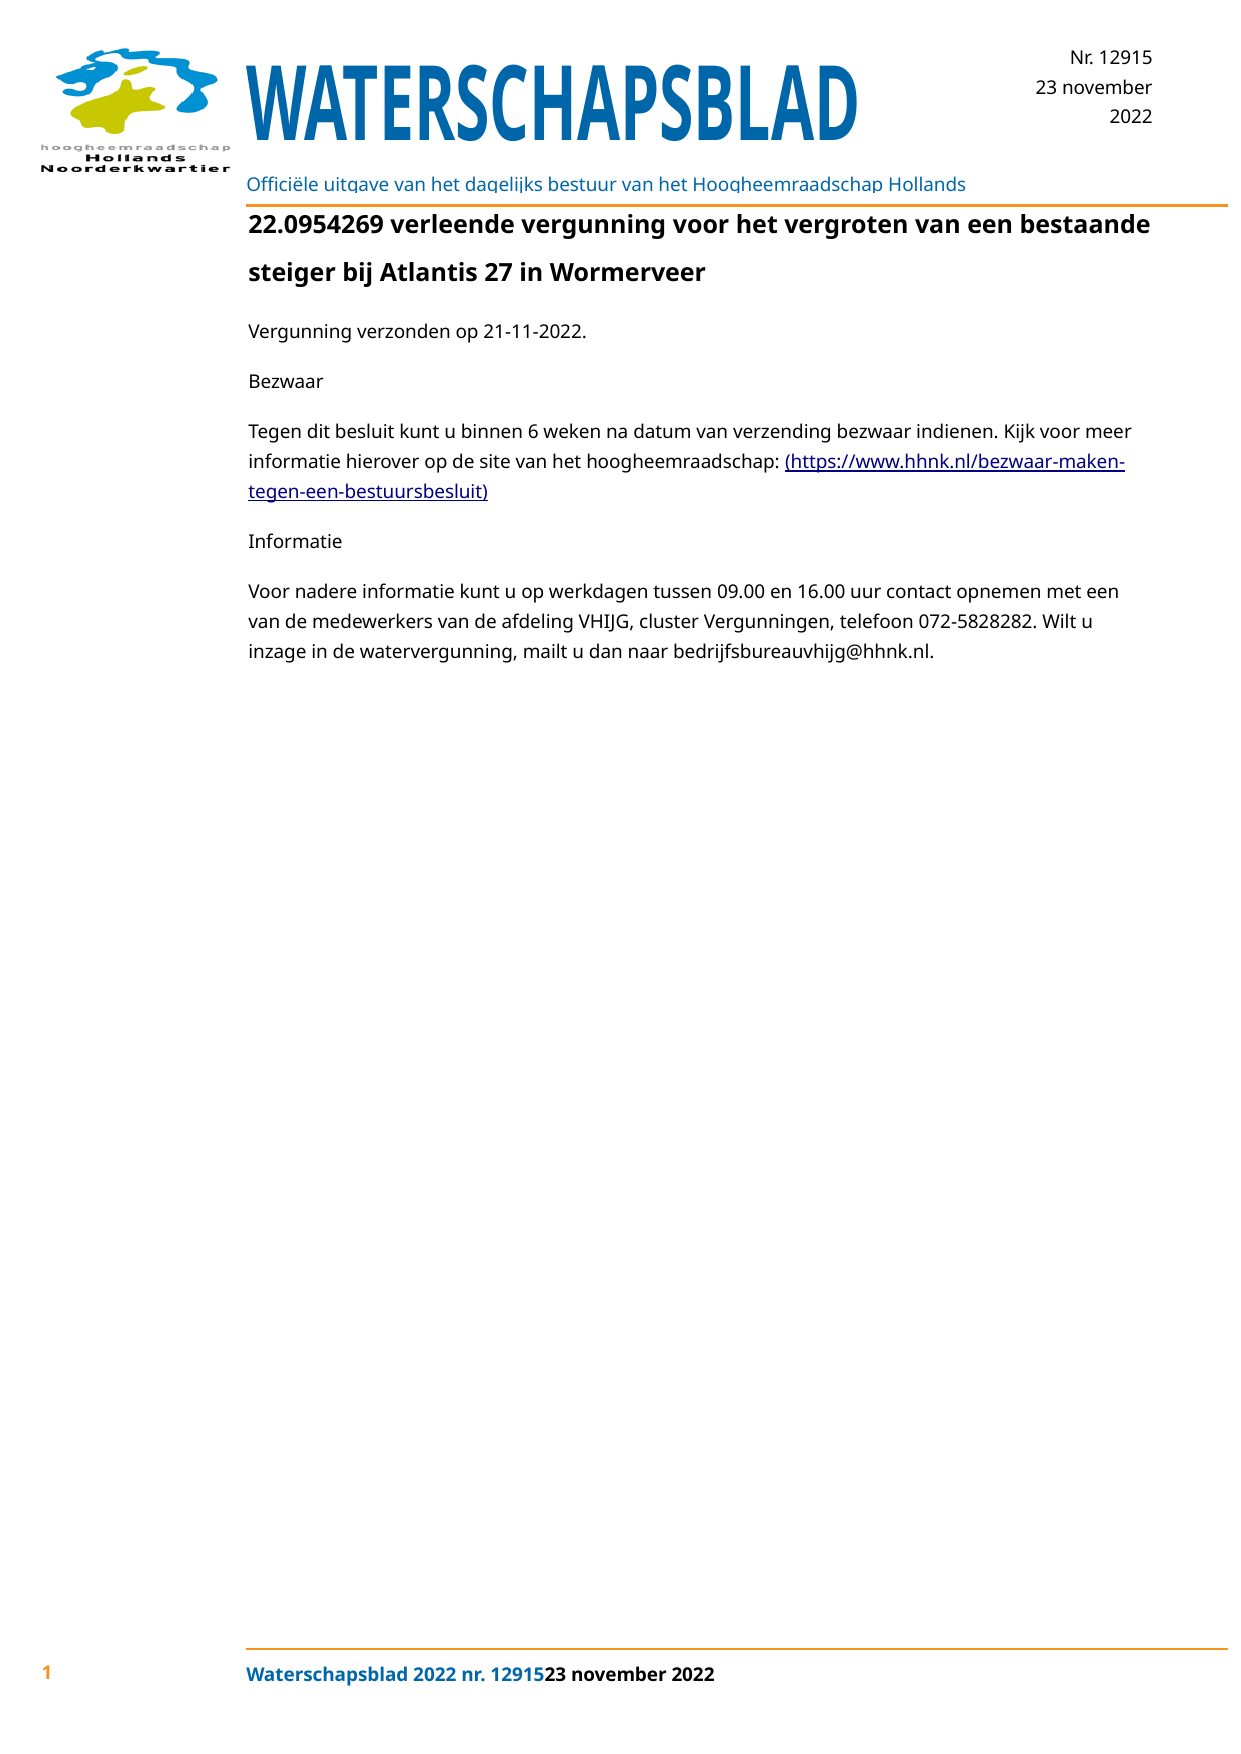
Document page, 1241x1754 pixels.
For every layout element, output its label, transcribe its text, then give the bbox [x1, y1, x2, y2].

text Bezwaar [248, 368, 1152, 394]
picture [41, 47, 231, 172]
text 22.0954269 verleende vergunning voor het vergroten van een bestaande steiger bij Atlantis 27 in Wormerveer [248, 207, 1152, 288]
text Vergunning verzonden op 21-11-2022. [248, 318, 1152, 344]
text Tegen dit besluit kunt u binnen 6 weken na datum van verzending bezwaar indienen. Kijk voor meer informatie hierover op de site van het hoogheemraadschap: (https://www.hhnk.nl/bezwaar-maken-tegen-een-bestuursbesluit) [248, 419, 1152, 504]
text Informatie [248, 528, 1152, 554]
text Voor nadere informatie kunt u op werkdagen tussen 09.00 en 16.00 uur contact opnemen met een van de medewerkers van de afdeling VHIJG, cluster Vergunningen, telefoon 072-5828282. Wilt u inzage in de watervergunning, mailt u dan naar bedrijfsbureauvhijg@hhnk.nl. [248, 579, 1152, 664]
